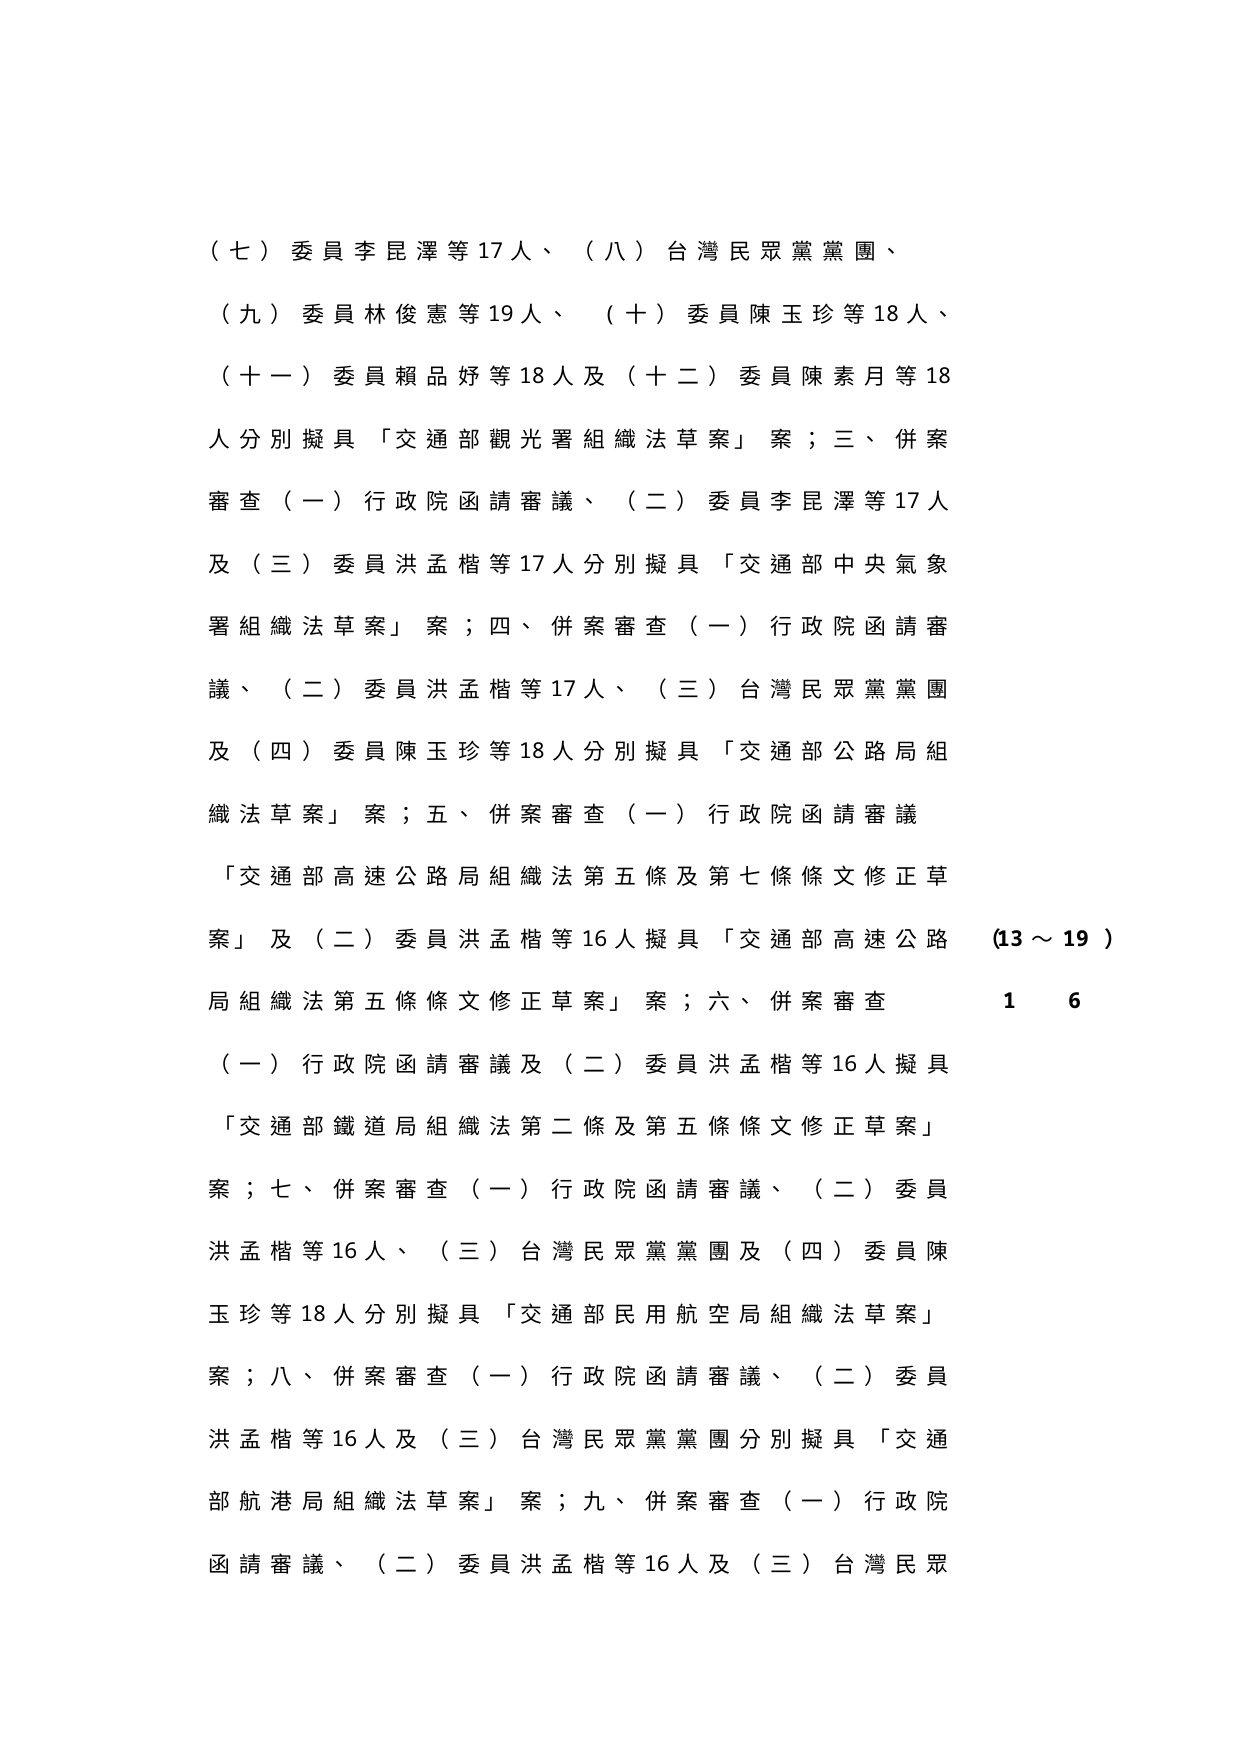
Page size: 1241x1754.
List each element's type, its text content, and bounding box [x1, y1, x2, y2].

table_cell （七）委員李昆澤等17人、（八）台灣民眾黨黨團、（九）委員林俊憲等19人、 (十）委員陳玉珍等18人、（十一）委員賴品妤等18人及（十二）委員陳素月等18人分別擬具「交通部觀光署組織法草案」案；三、併案審查（一）行政院函請審議、（二）委員李昆澤等17人及（三）委員洪孟楷等17人分別擬具「交通部中央氣象署組織法草案」案；四、併案審查（一）行政院函請審議、（二）委員洪孟楷等17人、（三）台灣民眾黨黨團及（四）委員陳玉珍等18人分別擬具「交通部公路局組織法草案」案；五、併案審查（一）行政院函請審議「交通部高速公路局組織法第五條及第七條條文修正草案」及（二）委員洪孟楷等16人擬具「交通部高速公路局組織法第五條條文修正草案」案；六、併案審查（一）行政院函請審議及（二）委員洪孟楷等16人擬具「交通部鐵道局組織法第二條及第五條條文修正草案」案；七、併案審查（一）行政院函請審議、（二）委員洪孟楷等16人、（三）台灣民眾黨黨團及（四）委員陳玉珍等18人分別擬具「交通部民用航空局組織法草案」案；八、併案審查（一）行政院函請審議、（二）委員洪孟楷等16人及（三）台灣民眾黨黨團分別擬具「交通部航港局組織法草案」案；九、併案審查（一）行政院函請審議、（二）委員洪孟楷等16人及（三）台灣民眾 [150, 219, 967, 1594]
table_cell 196 [1053, 219, 1091, 1594]
table_cell 131 [986, 219, 1023, 1594]
table_cell ） [1091, 219, 1108, 1594]
table_cell ～ [1023, 219, 1053, 1594]
table_cell （ [967, 219, 986, 1594]
